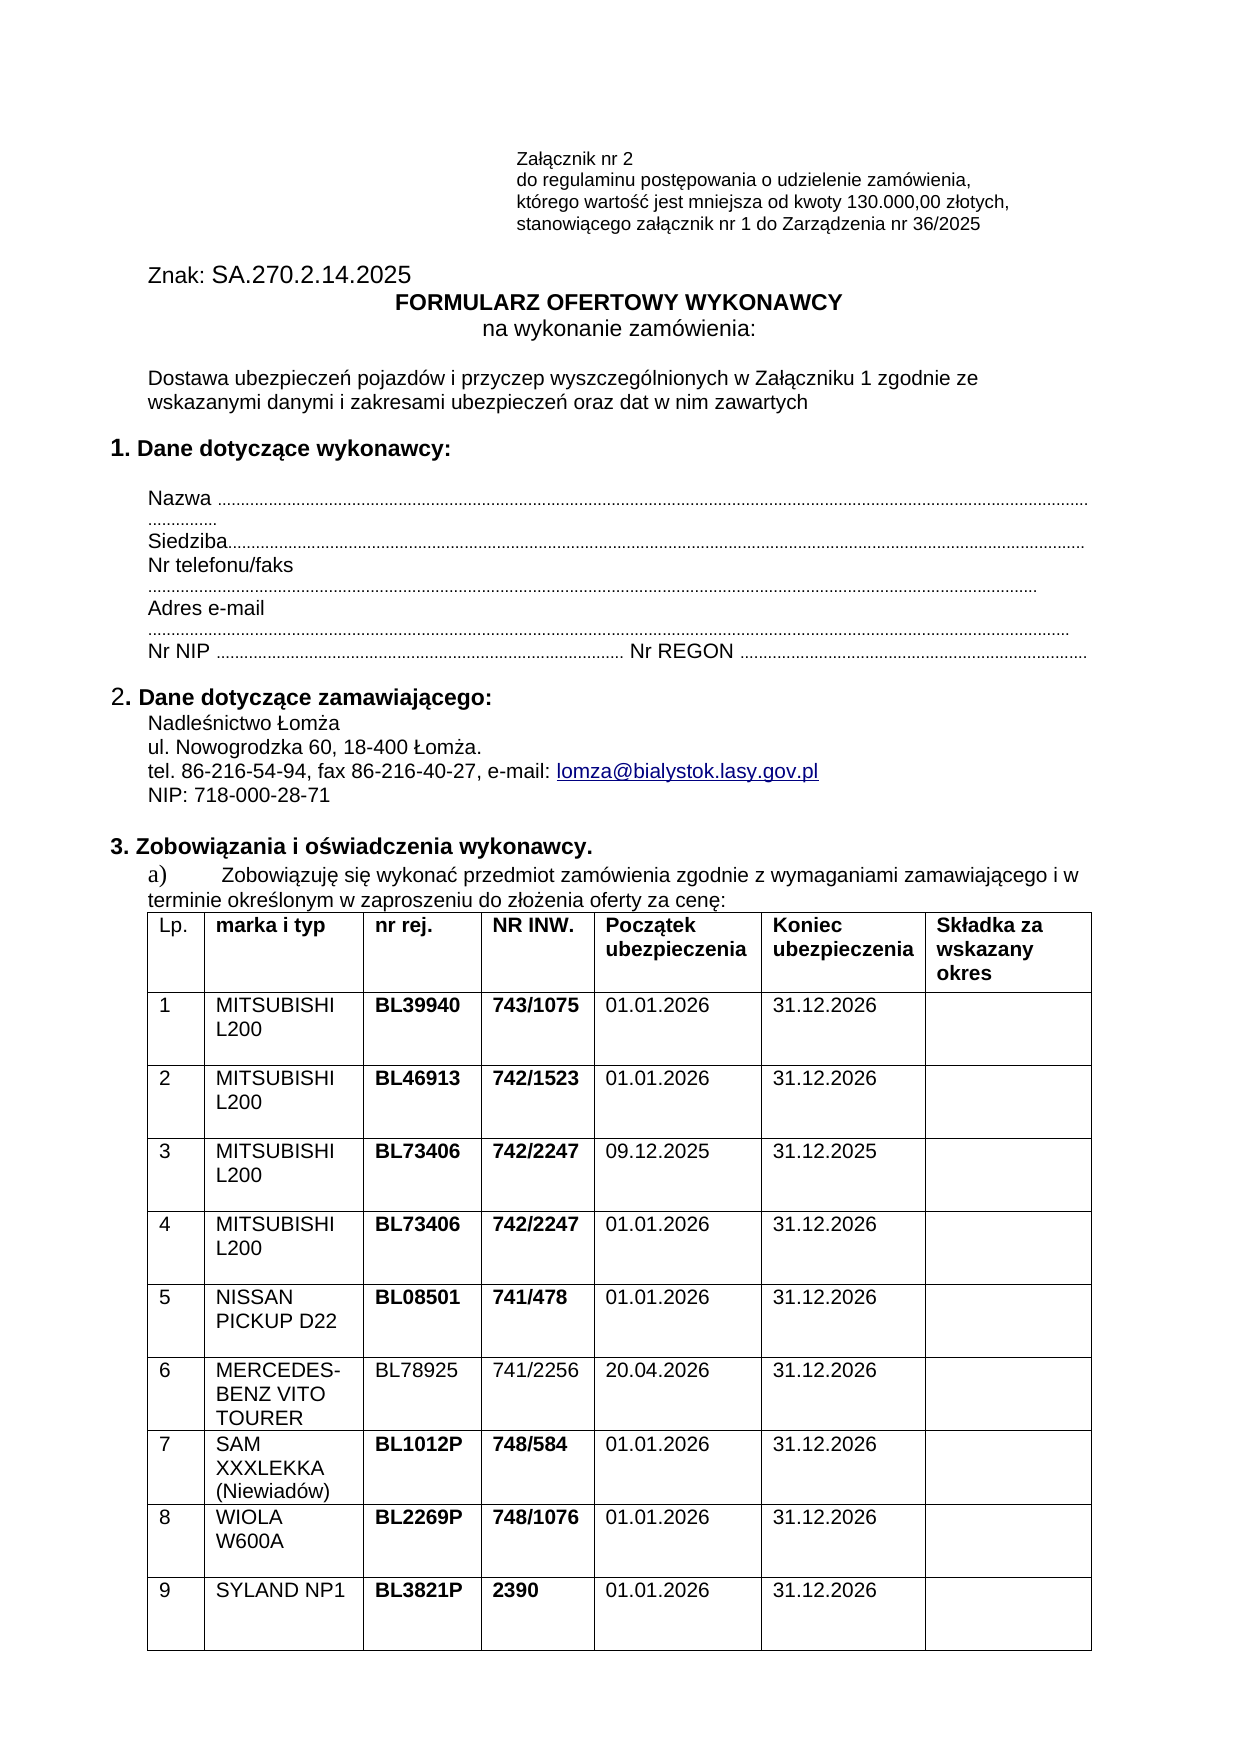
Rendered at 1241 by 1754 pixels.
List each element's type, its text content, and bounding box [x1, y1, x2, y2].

text którego wartość jest mniejsza od kwoty 130.000,00 złotych, [516, 191, 1092, 212]
table_header Lp. [148, 913, 204, 992]
table_cell 9 [148, 1578, 204, 1650]
table_cell 741/2256 [482, 1358, 594, 1430]
table_cell 31.12.2026 [762, 1578, 925, 1650]
text Załącznik nr 2 [516, 148, 1092, 169]
table_cell BL3821P [364, 1578, 481, 1650]
text Nr NIP ........................................................................................ Nr REGON ........................................................................... [148, 639, 1092, 663]
table_cell BL39940 [364, 993, 481, 1065]
text Adres e-mail ....................................................................................................................................................................................................... [148, 596, 1092, 639]
text 3. Zobowiązania i oświadczenia wykonawcy. [110, 833, 1090, 859]
table_cell BL46913 [364, 1066, 481, 1138]
table_header nr rej. [364, 913, 481, 992]
table_header Koniec ubezpieczenia [762, 913, 925, 992]
table_cell 31.12.2026 [762, 1505, 925, 1577]
table_cell 31.12.2026 [762, 1285, 925, 1357]
table_cell BL78925 [364, 1358, 481, 1430]
table_cell 31.12.2026 [762, 1066, 925, 1138]
table_cell 7 [148, 1431, 204, 1503]
table_cell 742/2247 [482, 1212, 594, 1284]
table_cell 741/478 [482, 1285, 594, 1357]
table_cell 31.12.2026 [762, 1431, 925, 1503]
table_cell BL1012P [364, 1431, 481, 1503]
table_cell 8 [148, 1505, 204, 1577]
table_cell BL08501 [364, 1285, 481, 1357]
table_cell BL73406 [364, 1212, 481, 1284]
table_cell MITSUBISHI L200 [205, 1139, 363, 1211]
table_cell 3 [148, 1139, 204, 1211]
table_cell MITSUBISHI L200 [205, 993, 363, 1065]
table_cell [926, 1285, 1091, 1357]
table_header Początek ubezpieczenia [595, 913, 761, 992]
table_cell 4 [148, 1212, 204, 1284]
table_cell 01.01.2026 [595, 1212, 761, 1284]
table_header marka i typ [205, 913, 363, 992]
table_cell SAM XXXLEKKA (Niewiadów) [205, 1431, 363, 1503]
table_cell 6 [148, 1358, 204, 1430]
text tel. 86-216-54-94, fax 86-216-40-27, e-mail: lomza@bialystok.lasy.gov.pl [148, 759, 1092, 783]
table_cell [926, 1212, 1091, 1284]
table_cell MITSUBISHI L200 [205, 1066, 363, 1138]
text Nazwa ........................................................................................................................................................................................................... [148, 486, 1092, 529]
text na wykonanie zamówienia: [148, 315, 1090, 342]
table_cell BL73406 [364, 1139, 481, 1211]
table_cell 742/1523 [482, 1066, 594, 1138]
table_cell 01.01.2026 [595, 1431, 761, 1503]
table_cell 01.01.2026 [595, 993, 761, 1065]
table_cell 2390 [482, 1578, 594, 1650]
table_cell [926, 993, 1091, 1065]
table_cell 1 [148, 993, 204, 1065]
text Dostawa ubezpieczeń pojazdów i przyczep wyszczególnionych w Załączniku 1 zgodnie ze wskazanymi danymi i zakresami ubezpieczeń oraz dat w nim zawartych [148, 366, 1092, 414]
text stanowiącego załącznik nr 1 do Zarządzenia nr 36/2025 [516, 212, 1092, 234]
table_cell BL2269P [364, 1505, 481, 1577]
table_cell 2 [148, 1066, 204, 1138]
list Zobowiązuję się wykonać przedmiot zamówienia zgodnie z wymaganiami zamawiającego i w terminie określonym w zaproszeniu do złożenia oferty za cenę: [148, 859, 1090, 912]
table_cell 20.04.2026 [595, 1358, 761, 1430]
table_cell 31.12.2026 [762, 1212, 925, 1284]
table_cell MITSUBISHI L200 [205, 1212, 363, 1284]
text 2. Dane dotyczące zamawiającego: [111, 682, 1092, 711]
text ul. Nowogrodzka 60, 18-400 Łomża. [148, 735, 1092, 759]
text Nadleśnictwo Łomża [148, 711, 1092, 735]
table_cell [926, 1505, 1091, 1577]
table_cell 01.01.2026 [595, 1505, 761, 1577]
text NIP: 718-000-28-71 [148, 783, 1092, 807]
text do regulaminu postępowania o udzielenie zamówienia, [516, 169, 1092, 191]
table_cell [926, 1066, 1091, 1138]
table_cell 743/1075 [482, 993, 594, 1065]
table_cell WIOLA W600A [205, 1505, 363, 1577]
table_cell 742/2247 [482, 1139, 594, 1211]
table_cell 31.12.2026 [762, 1358, 925, 1430]
table_cell 01.01.2026 [595, 1066, 761, 1138]
text Znak: SA.270.2.14.2025 [148, 260, 1092, 289]
table_header Składka za wskazany okres [926, 913, 1091, 992]
table_cell [926, 1431, 1091, 1503]
text Nr telefonu/faks ................................................................................................................................................................................................ [148, 553, 1092, 596]
table_cell 748/1076 [482, 1505, 594, 1577]
table_cell 5 [148, 1285, 204, 1357]
table_header NR INW. [482, 913, 594, 992]
text FORMULARZ OFERTOWY WYKONAWCY [148, 289, 1090, 315]
table_cell 31.12.2025 [762, 1139, 925, 1211]
table_cell [926, 1139, 1091, 1211]
table_cell 01.01.2026 [595, 1578, 761, 1650]
table_cell SYLAND NP1 [205, 1578, 363, 1650]
table_cell MERCEDES-BENZ VITO TOURER [205, 1358, 363, 1430]
table_cell NISSAN PICKUP D22 [205, 1285, 363, 1357]
table_cell [926, 1358, 1091, 1430]
text 1. Dane dotyczące wykonawcy: [110, 433, 1090, 462]
table_cell 01.01.2026 [595, 1285, 761, 1357]
table_cell 09.12.2025 [595, 1139, 761, 1211]
table_cell 748/584 [482, 1431, 594, 1503]
text Siedziba......................................................................................................................................................................................... [148, 529, 1092, 553]
table_cell [926, 1578, 1091, 1650]
table_cell 31.12.2026 [762, 993, 925, 1065]
